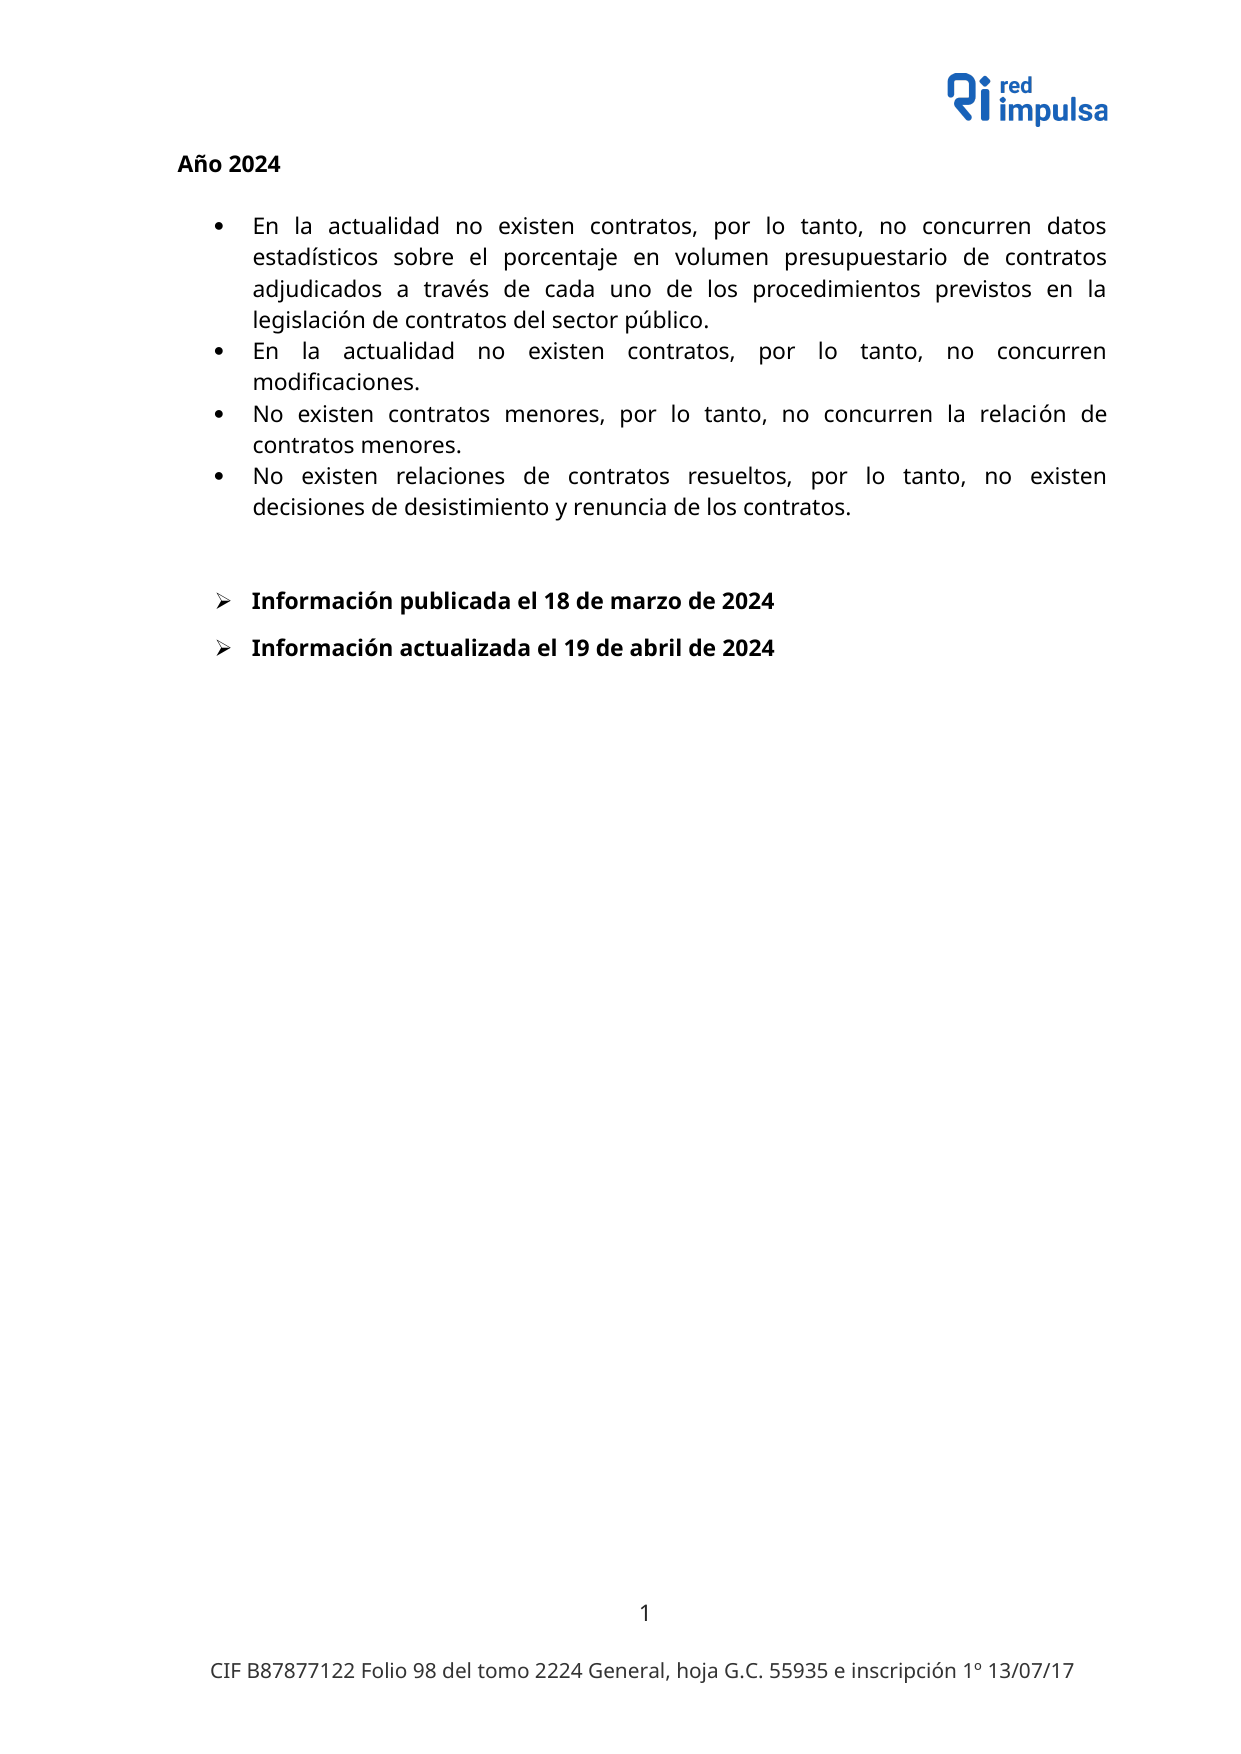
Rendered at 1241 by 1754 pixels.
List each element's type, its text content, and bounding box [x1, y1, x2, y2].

list No existen contratos menores, por lo tanto, no concurren la relación de contratos menores. [215, 398, 1107, 460]
list Información publicada el 18 de marzo de 2024 [214, 585, 1107, 616]
text Año 2024 [177, 148, 1107, 179]
list En la actualidad no existen contratos, por lo tanto, no concurren modificaciones. [215, 335, 1107, 398]
list No existen relaciones de contratos resueltos, por lo tanto, no existen decisiones de desistimiento y renuncia de los contratos. [215, 460, 1107, 523]
list Información actualizada el 19 de abril de 2024 [214, 632, 1107, 663]
list En la actualidad no existen contratos, por lo tanto, no concurren datos estadísticos sobre el porcentaje en volumen presupuestario de contratos adjudicados a través de cada uno de los procedimientos previstos en la legislación de contratos del sector público. [215, 210, 1107, 335]
